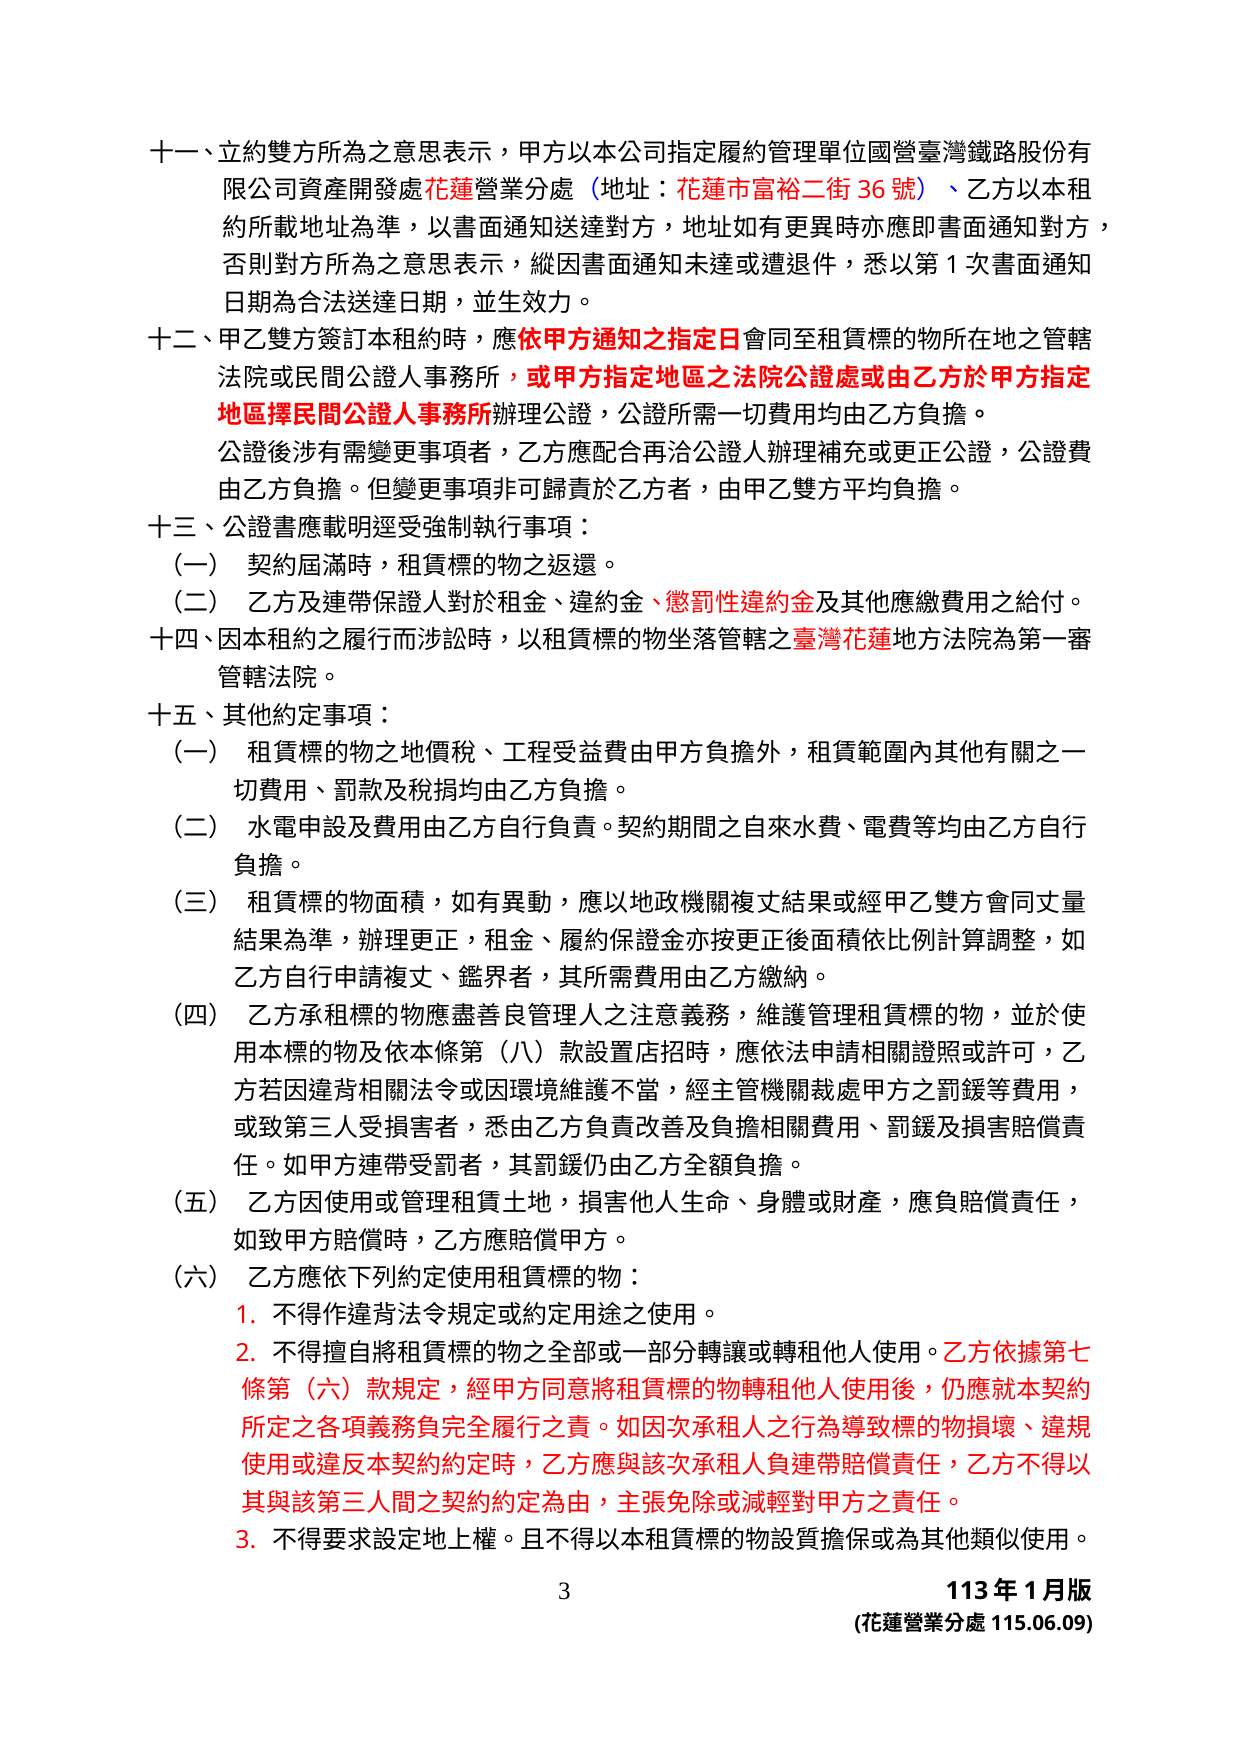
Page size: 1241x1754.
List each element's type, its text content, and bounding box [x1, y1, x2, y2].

list 租賃標的物之地價稅、工程受益費由甲方負擔外，租賃範圍內其他有關之一切費用、罰款及稅捐均由乙方負擔。 [158, 732, 1087, 807]
list 不得要求設定地上權。且不得以本租賃標的物設質擔保或為其他類似使用。 [235, 1519, 1092, 1557]
text 公證後涉有需變更事項者，乙方應配合再洽公證人辦理補充或更正公證，公證費由乙方負擔。但變更事項非可歸責於乙方者，由甲乙雙方平均負擔。 [217, 432, 1092, 507]
text 十二、甲乙雙方簽訂本租約時，應依甲方通知之指定日會同至租賃標的物所在地之管轄法院或民間公證人事務所，或甲方指定地區之法院公證處或由乙方於甲方指定地區擇民間公證人事務所辦理公證，公證所需一切費用均由乙方負擔。 [148, 319, 1092, 432]
list 不得作違背法令規定或約定用途之使用。 [235, 1294, 1092, 1332]
list 乙方應依下列約定使用租賃標的物： [158, 1257, 1087, 1294]
text 十五、其他約定事項： [148, 694, 1092, 732]
list 契約屆滿時，租賃標的物之返還。 [158, 544, 1087, 582]
list 乙方承租標的物應盡善良管理人之注意義務，維護管理租賃標的物，並於使用本標的物及依本條第（八）款設置店招時，應依法申請相關證照或許可，乙方若因違背相關法令或因環境維護不當，經主管機關裁處甲方之罰鍰等費用，或致第三人受損害者，悉由乙方負責改善及負擔相關費用、罰鍰及損害賠償責任。如甲方連帶受罰者，其罰鍰仍由乙方全額負擔。 [158, 994, 1087, 1182]
list 水電申設及費用由乙方自行負責。契約期間之自來水費、電費等均由乙方自行負擔。 [158, 807, 1087, 882]
list 不得擅自將租賃標的物之全部或一部分轉讓或轉租他人使用。乙方依據第七條第（六）款規定，經甲方同意將租賃標的物轉租他人使用後，仍應就本契約所定之各項義務負完全履行之責。如因次承租人之行為導致標的物損壞、違規使用或違反本契約約定時，乙方應與該次承租人負連帶賠償責任，乙方不得以其與該第三人間之契約約定為由，主張免除或減輕對甲方之責任。 [235, 1332, 1092, 1519]
text 十四、因本租約之履行而涉訟時，以租賃標的物坐落管轄之臺灣花蓮地方法院為第一審管轄法院。 [149, 619, 1092, 694]
text 十三、公證書應載明逕受強制執行事項： [148, 507, 1092, 544]
list 租賃標的物面積，如有異動，應以地政機關複丈結果或經甲乙雙方會同丈量結果為準，辦理更正，租金、履約保證金亦按更正後面積依比例計算調整，如乙方自行申請複丈、鑑界者，其所需費用由乙方繳納。 [158, 882, 1087, 994]
list 乙方及連帶保證人對於租金、違約金、懲罰性違約金及其他應繳費用之給付。 [158, 582, 1087, 619]
list 乙方因使用或管理租賃土地，損害他人生命、身體或財產，應負賠償責任，如致甲方賠償時，乙方應賠償甲方。 [158, 1182, 1087, 1257]
text 十一、立約雙方所為之意思表示，甲方以本公司指定履約管理單位國營臺灣鐵路股份有限公司資產開發處花蓮營業分處（地址：花蓮市富裕二街36號）、乙方以本租約所載地址為準，以書面通知送達對方，地址如有更異時亦應即書面通知對方，否則對方所為之意思表示，縱因書面通知未達或遭退件，悉以第1次書面通知日期為合法送達日期，並生效力。 [149, 132, 1092, 319]
